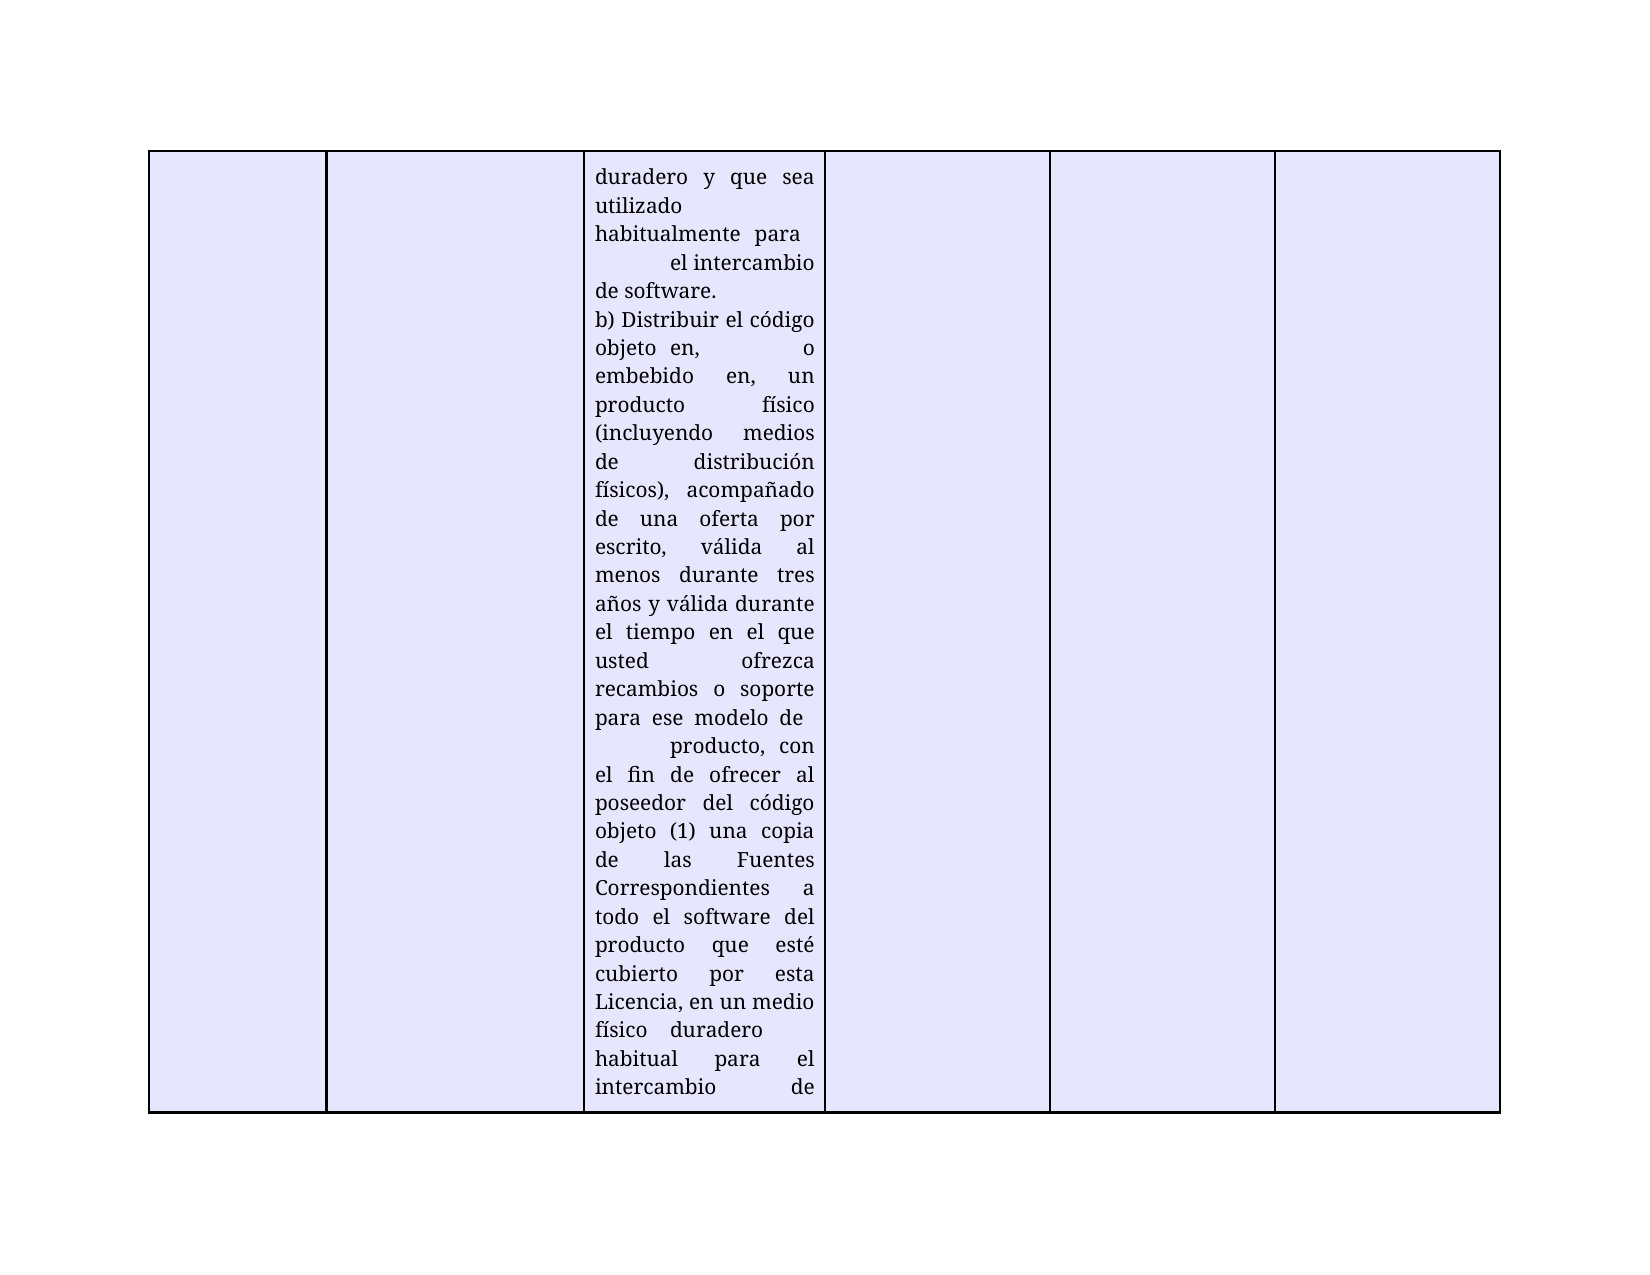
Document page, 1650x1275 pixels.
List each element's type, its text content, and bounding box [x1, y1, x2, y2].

table_cell [1276, 152, 1499, 1111]
table_cell [826, 152, 1049, 1111]
table_cell [150, 152, 325, 1111]
table_cell [1051, 152, 1274, 1111]
table_cell [328, 152, 583, 1111]
table_cell duradero y que sea utilizado habitualmente para el intercambio de software. b) Distribuir el código objeto en, o embebido en, un producto físico (incluyendo medios de distribución físicos), acompañado de una oferta por escrito, válida al menos durante tres años y válida durante el tiempo en el que usted ofrezca recambios o soporte para ese modelo de producto, con el fin de ofrecer al poseedor del código objeto (1) una copia de las Fuentes Correspondientes a todo el software del producto que esté cubierto por esta Licencia, en un medio físico duradero habitual para el intercambio de [585, 152, 824, 1111]
